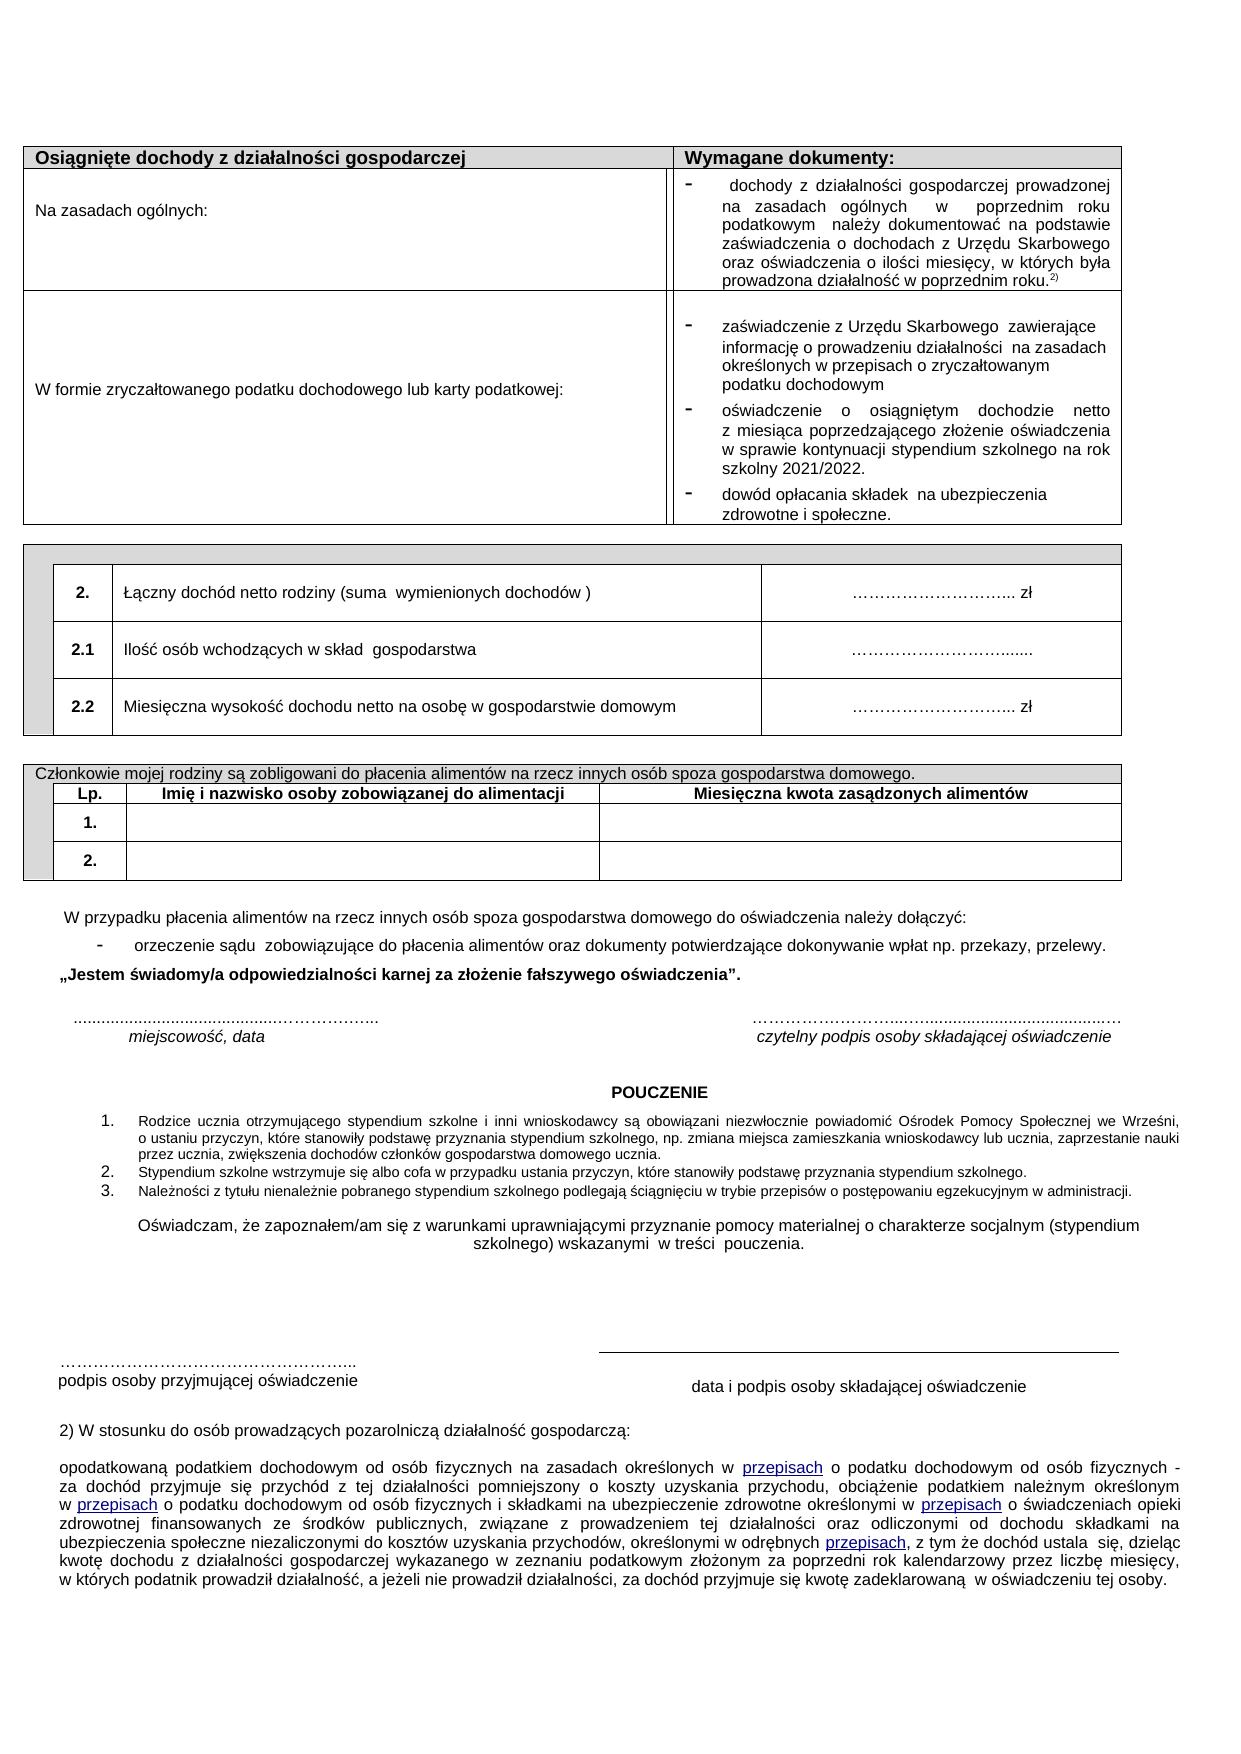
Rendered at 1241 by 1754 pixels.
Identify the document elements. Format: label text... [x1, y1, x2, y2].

table_cell ……………………………………………...podpis osoby przyjmującej oświadczenie [44, 1352, 372, 1402]
list Należności z tytułu nienależnie pobranego stypendium szkolnego podlegają ściągnięciu w trybie przepisów o postępowaniu egzekucyjnym w administracji. [101, 1181, 1181, 1200]
table_cell [667, 291, 673, 524]
text miejscowość, data czytelny podpis osoby składającej oświadczenie [59, 1027, 1181, 1046]
table_cell ………………………... zł [762, 679, 1121, 734]
table_cell [24, 783, 53, 803]
table_header [372, 1253, 599, 1352]
table_cell ………………………....... [762, 622, 1121, 678]
table_cell 2. [54, 842, 126, 879]
list orzeczenie sądu zobowiązujące do płacenia alimentów oraz dokumenty potwierdzające dokonywanie wpłat np. przekazy, przelewy. [97, 936, 1181, 956]
table_cell [600, 804, 1121, 841]
text Oświadczam, że zapoznałem/am się z warunkami uprawniającymi przyznanie pomocy materialnej o charakterze socjalnym (stypendium szkolnego) wskazanymi w treści pouczenia. [97, 1216, 1181, 1253]
table_cell [372, 1352, 599, 1402]
table_cell [24, 803, 53, 841]
text „Jestem świadomy/a odpowiedzialności karnej za złożenie fałszywego oświadczenia”. [59, 965, 1181, 984]
table_header [24, 545, 1121, 564]
table_cell ………………………... zł [762, 565, 1121, 621]
table_cell 2. [54, 565, 112, 621]
table_cell Miesięczna wysokość dochodu netto na osobę w gospodarstwie domowym [113, 679, 761, 734]
table_cell W formie zryczałtowanego podatku dochodowego lub karty podatkowej: [24, 291, 666, 524]
table_cell Lp. [54, 784, 126, 803]
text W przypadku płacenia alimentów na rzecz innych osób spoza gospodarstwa domowego do oświadczenia należy dołączyć: [59, 908, 1181, 927]
text opodatkowaną podatkiem dochodowym od osób fizycznych na zasadach określonych w przepisach o podatku dochodowym od osób fizycznych - za dochód przyjmuje się przychód z tej działalności pomniejszony o koszty uzyskania przychodu, obciążenie podatkiem należnym określonym w przepisach o podatku dochodowym od osób fizycznych i składkami na ubezpieczenie zdrowotne określonymi w przepisach o świadczeniach opieki zdrowotnej finansowanych ze środków publicznych, związane z prowadzeniem tej działalności oraz odliczonymi od dochodu składkami na ubezpieczenia społeczne niezaliczonymi do kosztów uzyskania przychodów, określonymi w odrębnych przepisach, z tym że dochód ustala się, dzieląc kwotę dochodu z działalności gospodarczej wykazanego w zeznaniu podatkowym złożonym za poprzedni rok kalendarzowy przez liczbę miesięcy, w których podatnik prowadził działalność, a jeżeli nie prowadził działalności, za dochód przyjmuje się kwotę zadeklarowaną w oświadczeniu tej osoby. [59, 1458, 1181, 1589]
table_cell data i podpis osoby składającej oświadczenie [599, 1353, 1119, 1402]
table_cell Ilość osób wchodzących w skład gospodarstwa [113, 622, 761, 678]
list Stypendium szkolne wstrzymuje się albo cofa w przypadku ustania przyczyn, które stanowiły podstawę przyznania stypendium szkolnego. [101, 1162, 1181, 1181]
table_cell Miesięczna kwota zasądzonych alimentów [600, 784, 1121, 803]
text ............................................………….…... …………….………....….......................................… [59, 1009, 1181, 1027]
table_cell 1. [54, 804, 126, 841]
table_cell Imię i nazwisko osoby zobowiązanej do alimentacji [127, 784, 599, 803]
table_header Wymagane dokumenty: [674, 147, 1121, 168]
table_cell zaświadczenie z Urzędu Skarbowego zawierające informację o prowadzeniu działalności na zasadach określonych w przepisach o zryczałtowanym podatku dochodowym oświadczenie o osiągniętym dochodzie netto z miesiąca poprzedzającego złożenie oświadczenia w sprawie kontynuacji stypendium szkolnego na rok szkolny 2021/2022. dowód opłacania składek na ubezpieczenia zdrowotne i społeczne. [674, 291, 1121, 524]
table_cell [127, 804, 599, 841]
table_header [599, 1253, 1119, 1352]
table_cell [667, 169, 673, 290]
table_header Osiągnięte dochody z działalności gospodarczej [24, 147, 673, 168]
table_cell [600, 842, 1121, 879]
list Rodzice ucznia otrzymującego stypendium szkolne i inni wnioskodawcy są obowiązani niezwłocznie powiadomić Ośrodek Pomocy Społecznej we Wrześni, o ustaniu przyczyn, które stanowiły podstawę przyznania stypendium szkolnego, np. zmiana miejsca zamieszkania wnioskodawcy lub ucznia, zaprzestanie nauki przez ucznia, zwiększenia dochodów członków gospodarstwa domowego ucznia. [101, 1111, 1181, 1162]
table_cell 2.2 [54, 679, 112, 734]
table_cell [127, 842, 599, 879]
table_cell [24, 678, 53, 734]
text POUCZENIE [138, 1083, 1181, 1102]
table_cell 2.1 [54, 622, 112, 678]
table_header [44, 1253, 372, 1352]
table_header Członkowie mojej rodziny są zobligowani do płacenia alimentów na rzecz innych osób spoza gospodarstwa domowego. [24, 765, 1121, 783]
table_cell [24, 621, 53, 678]
table_cell [24, 564, 53, 621]
table_cell [24, 841, 53, 879]
table_cell Łączny dochód netto rodziny (suma wymienionych dochodów ) [113, 565, 761, 621]
text 2) W stosunku do osób prowadzących pozarolniczą działalność gospodarczą: [59, 1421, 1181, 1440]
table_cell dochody z działalności gospodarczej prowadzonej na zasadach ogólnych w poprzednim roku podatkowym należy dokumentować na podstawie zaświadczenia o dochodach z Urzędu Skarbowego oraz oświadczenia o ilości miesięcy, w których była prowadzona działalność w poprzednim roku.2) [674, 169, 1121, 290]
table_cell Na zasadach ogólnych: [24, 169, 666, 290]
